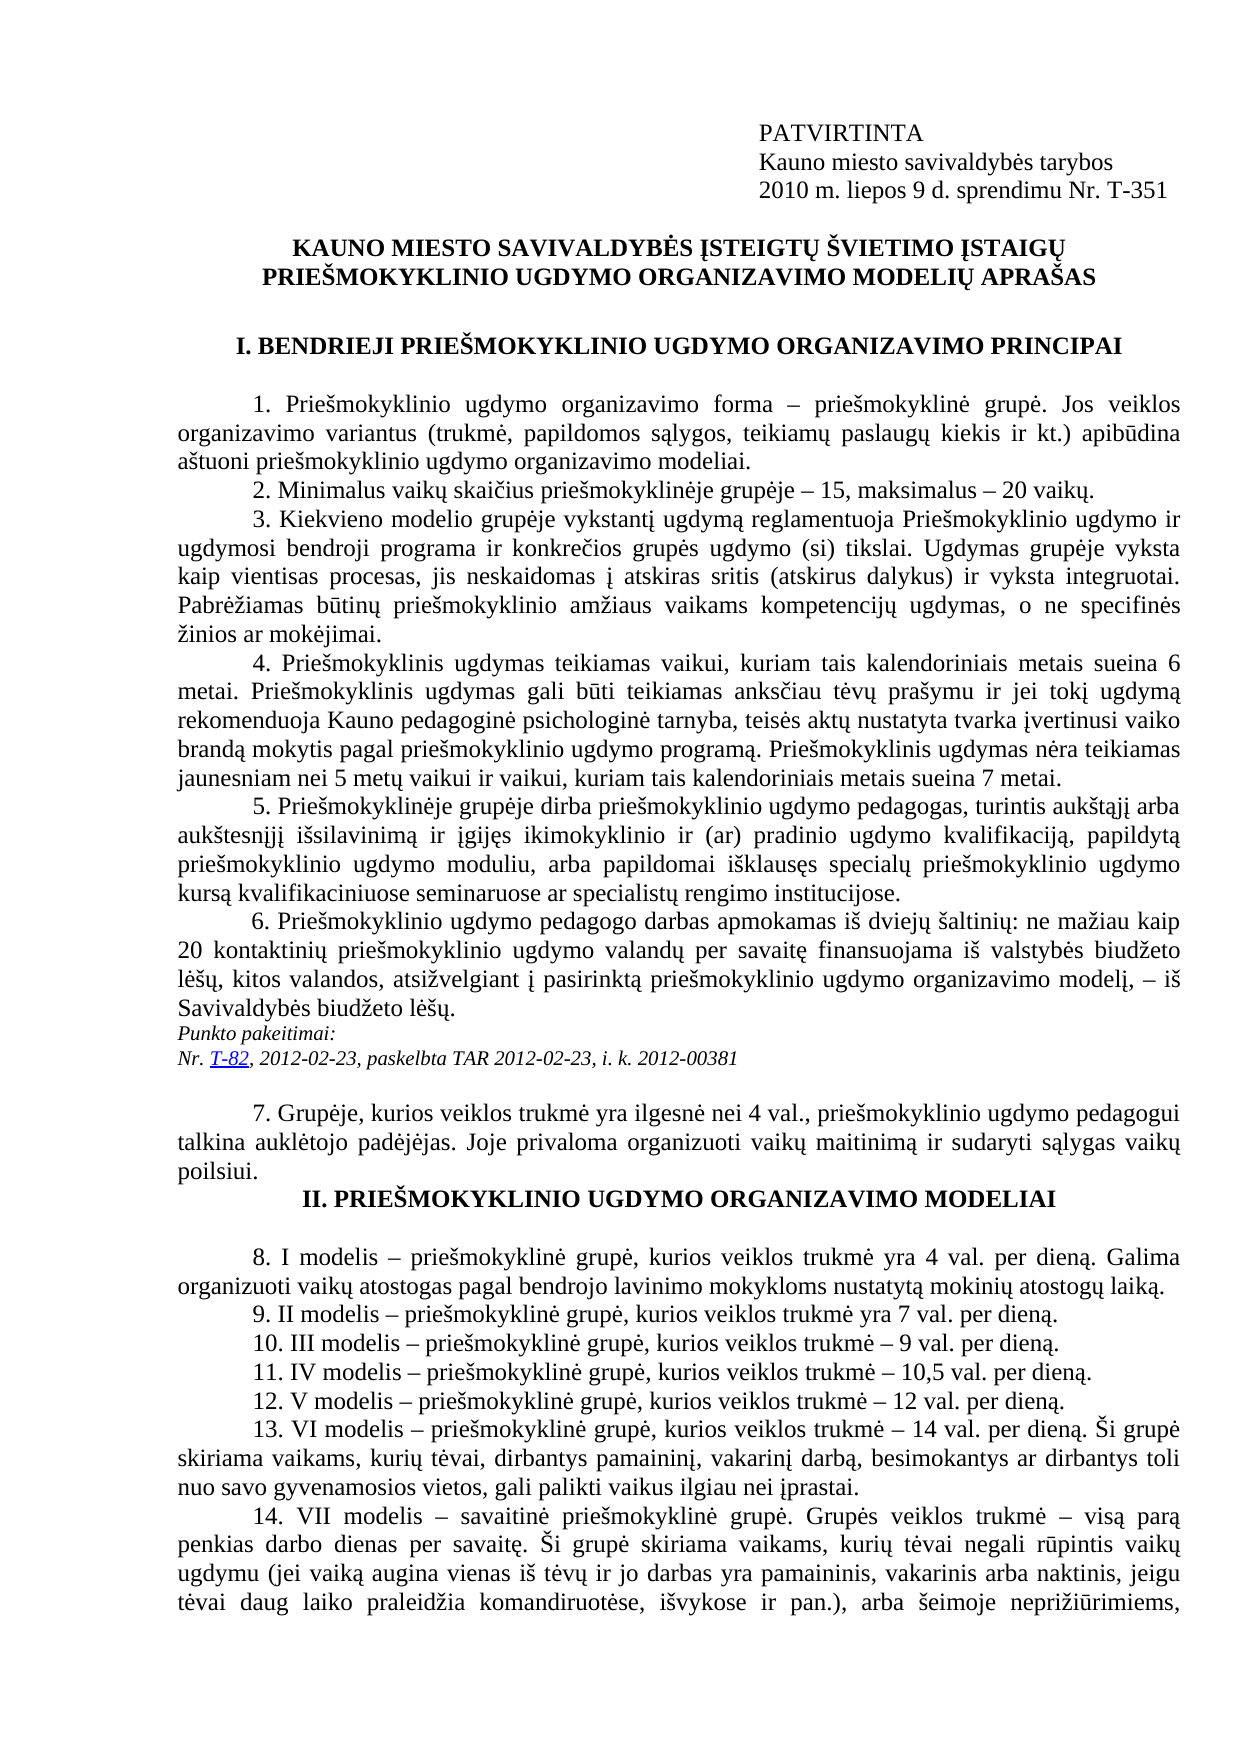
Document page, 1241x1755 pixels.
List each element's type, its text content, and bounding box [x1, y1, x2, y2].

text 10. III modelis – priešmokyklinė grupė, kurios veiklos trukmė – 9 val. per dieną. [177, 1328, 1181, 1357]
text 13. VI modelis – priešmokyklinė grupė, kurios veiklos trukmė – 14 val. per dieną. Ši grupė skiriama vaikams, kurių tėvai, dirbantys pamaininį, vakarinį darbą, besimokantys ar dirbantys toli nuo savo gyvenamosios vietos, gali palikti vaikus ilgiau nei įprastai. [177, 1414, 1181, 1501]
text 7. Grupėje, kurios veiklos trukmė yra ilgesnė nei 4 val., priešmokyklinio ugdymo pedagogui talkina auklėtojo padėjėjas. Joje privaloma organizuoti vaikų maitinimą ir sudaryti sąlygas vaikų poilsiui. [177, 1098, 1181, 1184]
text 5. Priešmokyklinėje grupėje dirba priešmokyklinio ugdymo pedagogas, turintis aukštąjį arba aukštesnįjį išsilavinimą ir įgijęs ikimokyklinio ir (ar) pradinio ugdymo kvalifikaciją, papildytą priešmokyklinio ugdymo moduliu, arba papildomai išklausęs specialų priešmokyklinio ugdymo kursą kvalifikaciniuose seminaruose ar specialistų rengimo institucijose. [177, 791, 1181, 906]
text I. BENDRIEJI PRIEŠMOKYKLINIO UGDYMO ORGANIZAVIMO PRINCIPAI [177, 331, 1181, 360]
text 4. Priešmokyklinis ugdymas teikiamas vaikui, kuriam tais kalendoriniais metais sueina 6 metai. Priešmokyklinis ugdymas gali būti teikiamas anksčiau tėvų prašymu ir jei tokį ugdymą rekomenduoja Kauno pedagoginė psichologinė tarnyba, teisės aktų nustatyta tvarka įvertinusi vaiko brandą mokytis pagal priešmokyklinio ugdymo programą. Priešmokyklinis ugdymas nėra teikiamas jaunesniam nei 5 metų vaikui ir vaikui, kuriam tais kalendoriniais metais sueina 7 metai. [177, 648, 1181, 791]
text 9. II modelis – priešmokyklinė grupė, kurios veiklos trukmė yra 7 val. per dieną. [177, 1299, 1181, 1328]
text 6. Priešmokyklinio ugdymo pedagogo darbas apmokamas iš dviejų šaltinių: ne mažiau kaip 20 kontaktinių priešmokyklinio ugdymo valandų per savaitę finansuojama iš valstybės biudžeto lėšų, kitos valandos, atsižvelgiant į pasirinktą priešmokyklinio ugdymo organizavimo modelį, – iš Savivaldybės biudžeto lėšų. [177, 906, 1181, 1021]
text 3. Kiekvieno modelio grupėje vykstantį ugdymą reglamentuoja Priešmokyklinio ugdymo ir ugdymosi bendroji programa ir konkrečios grupės ugdymo (si) tikslai. Ugdymas grupėje vyksta kaip vientisas procesas, jis neskaidomas į atskiras sritis (atskirus dalykus) ir vyksta integruotai. Pabrėžiamas būtinų priešmokyklinio amžiaus vaikams kompetencijų ugdymas, o ne specifinės žinios ar mokėjimai. [177, 504, 1181, 648]
text 12. V modelis – priešmokyklinė grupė, kurios veiklos trukmė – 12 val. per dieną. [177, 1386, 1181, 1414]
text KAUNO MIESTO SAVIVALDYBĖS ĮSTEIGTŲ ŠVIETIMO ĮSTAIGŲ PRIEŠMOKYKLINIO UGDYMO ORGANIZAVIMO MODELIŲ APRAŠAS [177, 233, 1181, 291]
text PATVIRTINTA [758, 118, 1181, 147]
text 2010 m. liepos 9 d. sprendimu Nr. T-351 [758, 176, 1181, 204]
text 11. IV modelis – priešmokyklinė grupė, kurios veiklos trukmė – 10,5 val. per dieną. [177, 1357, 1181, 1386]
text Nr. T-82, 2012-02-23, paskelbta TAR 2012-02-23, i. k. 2012-00381 [177, 1045, 1181, 1069]
text 2. Minimalus vaikų skaičius priešmokyklinėje grupėje – 15, maksimalus – 20 vaikų. [177, 475, 1181, 504]
text 8. I modelis – priešmokyklinė grupė, kurios veiklos trukmė yra 4 val. per dieną. Galima organizuoti vaikų atostogas pagal bendrojo lavinimo mokykloms nustatytą mokinių atostogų laiką. [177, 1242, 1181, 1299]
text 14. VII modelis – savaitinė priešmokyklinė grupė. Grupės veiklos trukmė – visą parą penkias darbo dienas per savaitę. Ši grupė skiriama vaikams, kurių tėvai negali rūpintis vaikų ugdymu (jei vaiką augina vienas iš tėvų ir jo darbas yra pamaininis, vakarinis arba naktinis, jeigu tėvai daug laiko praleidžia komandiruotėse, išvykose ir pan.), arba šeimoje neprižiūrimiems, [177, 1501, 1181, 1616]
text 1. Priešmokyklinio ugdymo organizavimo forma – priešmokyklinė grupė. Jos veiklos organizavimo variantus (trukmė, papildomos sąlygos, teikiamų paslaugų kiekis ir kt.) apibūdina aštuoni priešmokyklinio ugdymo organizavimo modeliai. [177, 389, 1181, 475]
text Punkto pakeitimai: [177, 1021, 1181, 1045]
text II. PRIEŠMOKYKLINIO UGDYMO ORGANIZAVIMO MODELIAI [177, 1184, 1181, 1213]
text Kauno miesto savivaldybės tarybos [758, 147, 1181, 176]
